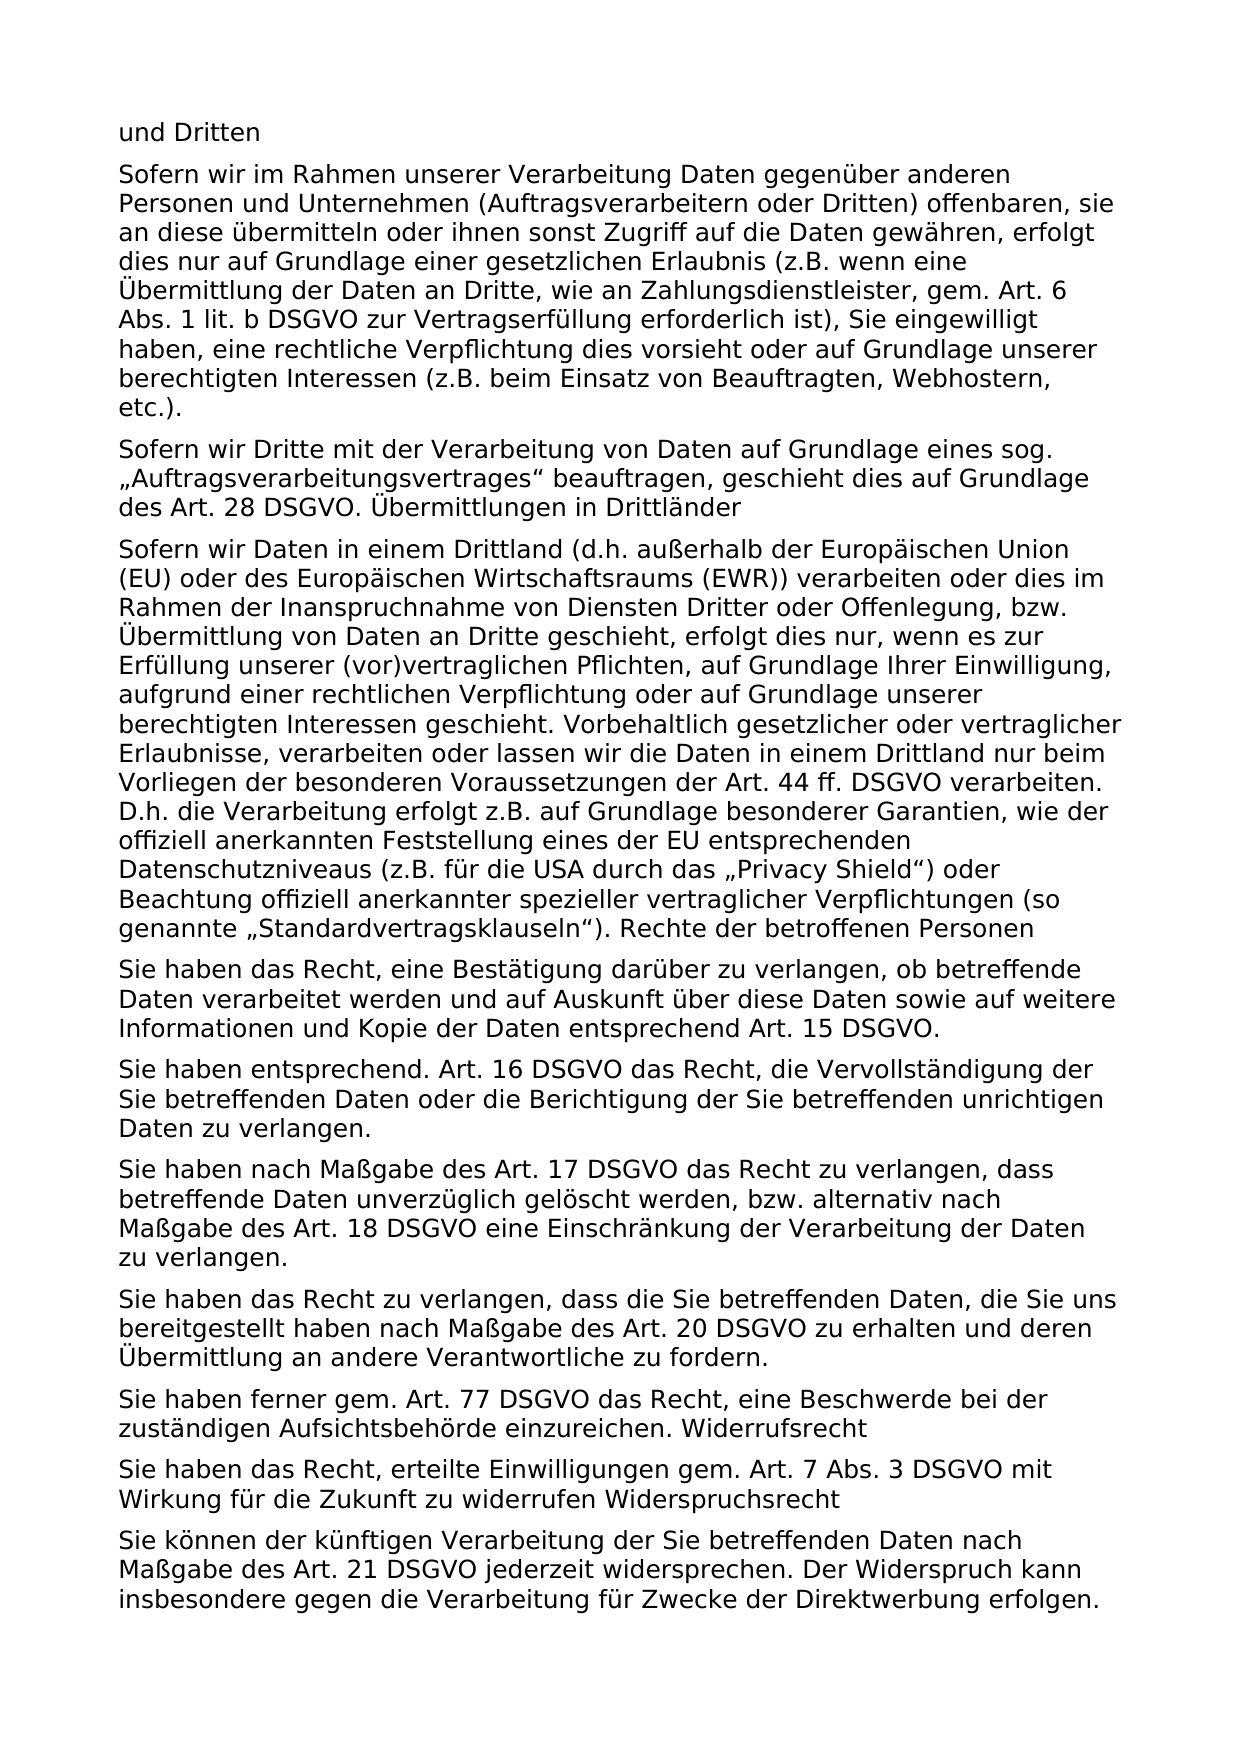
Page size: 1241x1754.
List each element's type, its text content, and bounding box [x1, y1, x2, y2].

text Sie haben das Recht zu verlangen, dass die Sie betreffenden Daten, die Sie uns bereitgestellt haben nach Maßgabe des Art. 20 DSGVO zu erhalten und deren Übermittlung an andere Verantwortliche zu fordern. [118, 1285, 1122, 1372]
text Sofern wir Dritte mit der Verarbeitung von Daten auf Grundlage eines sog. „Auftragsverarbeitungsvertrages“ beauftragen, geschieht dies auf Grundlage des Art. 28 DSGVO. Übermittlungen in Drittländer [118, 435, 1122, 522]
text Sofern wir im Rahmen unserer Verarbeitung Daten gegenüber anderen Personen und Unternehmen (Auftragsverarbeitern oder Dritten) offenbaren, sie an diese übermitteln oder ihnen sonst Zugriff auf die Daten gewähren, erfolgt dies nur auf Grundlage einer gesetzlichen Erlaubnis (z.B. wenn eine Übermittlung der Daten an Dritte, wie an Zahlungsdienstleister, gem. Art. 6 Abs. 1 lit. b DSGVO zur Vertragserfüllung erforderlich ist), Sie eingewilligt haben, eine rechtliche Verpflichtung dies vorsieht oder auf Grundlage unserer berechtigten Interessen (z.B. beim Einsatz von Beauftragten, Webhostern, etc.). [118, 160, 1122, 422]
text Sie haben ferner gem. Art. 77 DSGVO das Recht, eine Beschwerde bei der zuständigen Aufsichtsbehörde einzureichen. Widerrufsrecht [118, 1385, 1122, 1443]
text Sie haben das Recht, erteilte Einwilligungen gem. Art. 7 Abs. 3 DSGVO mit Wirkung für die Zukunft zu widerrufen Widerspruchsrecht [118, 1456, 1122, 1514]
text Sie haben entsprechend. Art. 16 DSGVO das Recht, die Vervollständigung der Sie betreffenden Daten oder die Berichtigung der Sie betreffenden unrichtigen Daten zu verlangen. [118, 1056, 1122, 1143]
text Sofern wir Daten in einem Drittland (d.h. außerhalb der Europäischen Union (EU) oder des Europäischen Wirtschaftsraums (EWR)) verarbeiten oder dies im Rahmen der Inanspruchnahme von Diensten Dritter oder Offenlegung, bzw. Übermittlung von Daten an Dritte geschieht, erfolgt dies nur, wenn es zur Erfüllung unserer (vor)vertraglichen Pflichten, auf Grundlage Ihrer Einwilligung, aufgrund einer rechtlichen Verpflichtung oder auf Grundlage unserer berechtigten Interessen geschieht. Vorbehaltlich gesetzlicher oder vertraglicher Erlaubnisse, verarbeiten oder lassen wir die Daten in einem Drittland nur beim Vorliegen der besonderen Voraussetzungen der Art. 44 ff. DSGVO verarbeiten. D.h. die Verarbeitung erfolgt z.B. auf Grundlage besonderer Garantien, wie der offiziell anerkannten Feststellung eines der EU entsprechenden Datenschutzniveaus (z.B. für die USA durch das „Privacy Shield“) oder Beachtung offiziell anerkannter spezieller vertraglicher Verpflichtungen (so genannte „Standardvertragsklauseln“). Rechte der betroffenen Personen [118, 535, 1122, 943]
text Sie können der künftigen Verarbeitung der Sie betreffenden Daten nach Maßgabe des Art. 21 DSGVO jederzeit widersprechen. Der Widerspruch kann insbesondere gegen die Verarbeitung für Zwecke der Direktwerbung erfolgen. [118, 1526, 1122, 1614]
text Sie haben das Recht, eine Bestätigung darüber zu verlangen, ob betreffende Daten verarbeitet werden und auf Auskunft über diese Daten sowie auf weitere Informationen und Kopie der Daten entsprechend Art. 15 DSGVO. [118, 956, 1122, 1043]
text Sie haben nach Maßgabe des Art. 17 DSGVO das Recht zu verlangen, dass betreffende Daten unverzüglich gelöscht werden, bzw. alternativ nach Maßgabe des Art. 18 DSGVO eine Einschränkung der Verarbeitung der Daten zu verlangen. [118, 1156, 1122, 1272]
text und Dritten [118, 118, 1122, 147]
